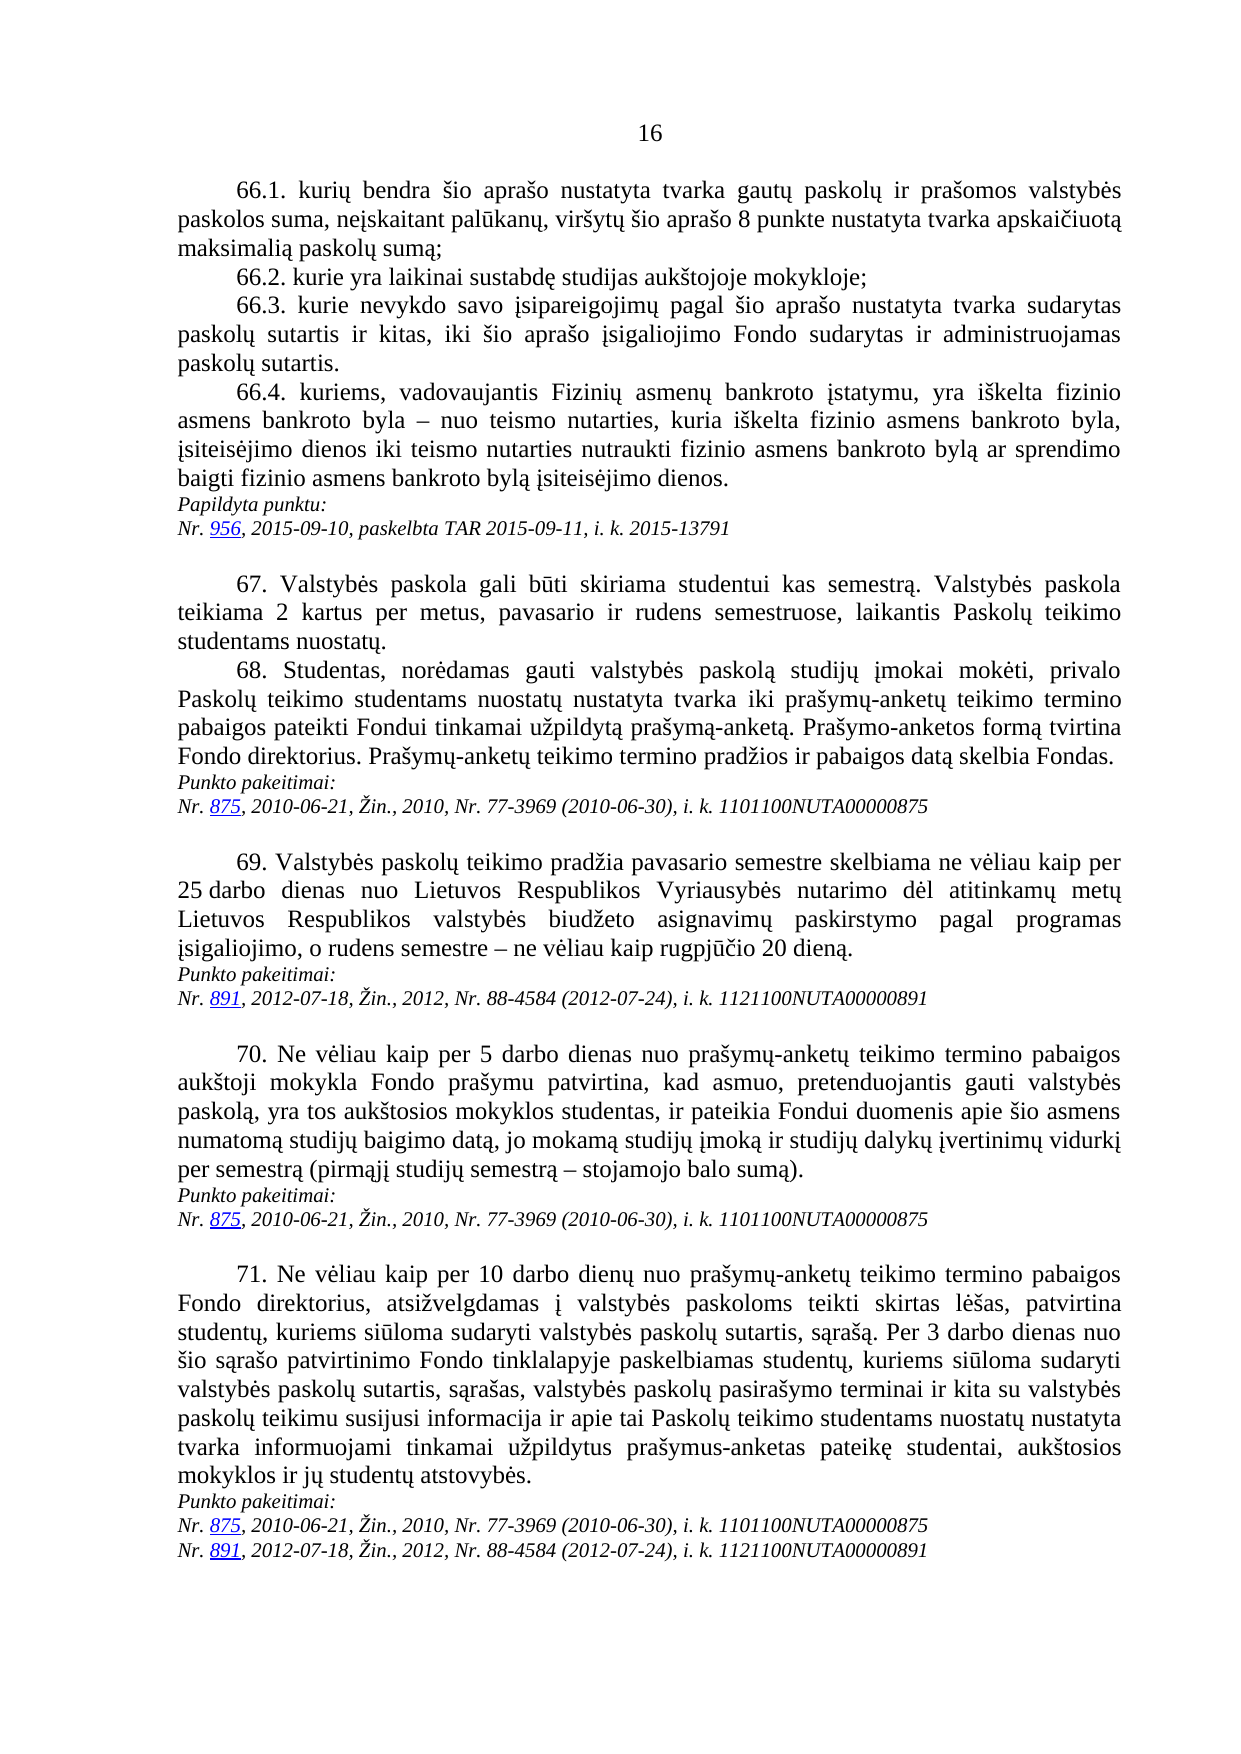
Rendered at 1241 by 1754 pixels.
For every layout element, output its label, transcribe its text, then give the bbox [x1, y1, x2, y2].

text Papildyta punktu: [177, 492, 1122, 516]
text 69. Valstybės paskolų teikimo pradžia pavasario semestre skelbiama ne vėliau kaip per 25 darbo dienas nuo Lietuvos Respublikos Vyriausybės nutarimo dėl atitinkamų metų Lietuvos Respublikos valstybės biudžeto asignavimų paskirstymo pagal programas įsigaliojimo, o rudens semestre – ne vėliau kaip rugpjūčio 20 dieną. [177, 847, 1122, 962]
text Nr. 956, 2015-09-10, paskelbta TAR 2015-09-11, i. k. 2015-13791 [177, 516, 1122, 540]
text Nr. 875, 2010-06-21, Žin., 2010, Nr. 77-3969 (2010-06-30), i. k. 1101100NUTA00000875 [177, 1207, 1122, 1231]
text Punkto pakeitimai: [177, 962, 1122, 986]
text Nr. 891, 2012-07-18, Žin., 2012, Nr. 88-4584 (2012-07-24), i. k. 1121100NUTA00000891 [177, 1537, 1122, 1562]
text Punkto pakeitimai: [177, 1182, 1122, 1207]
text 68. Studentas, norėdamas gauti valstybės paskolą studijų įmokai mokėti, privalo Paskolų teikimo studentams nuostatų nustatyta tvarka iki prašymų-anketų teikimo termino pabaigos pateikti Fondui tinkamai užpildytą prašymą-anketą. Prašymo-anketos formą tvirtina Fondo direktorius. Prašymų-anketų teikimo termino pradžios ir pabaigos datą skelbia Fondas. [177, 655, 1122, 770]
text 66.1. kurių bendra šio aprašo nustatyta tvarka gautų paskolų ir prašomos valstybės paskolos suma, neįskaitant palūkanų, viršytų šio aprašo 8 punkte nustatyta tvarka apskaičiuotą maksimalią paskolų sumą; [177, 176, 1122, 262]
text Nr. 891, 2012-07-18, Žin., 2012, Nr. 88-4584 (2012-07-24), i. k. 1121100NUTA00000891 [177, 986, 1122, 1010]
text 66.4. kuriems, vadovaujantis Fizinių asmenų bankroto įstatymu, yra iškelta fizinio asmens bankroto byla – nuo teismo nutarties, kuria iškelta fizinio asmens bankroto byla, įsiteisėjimo dienos iki teismo nutarties nutraukti fizinio asmens bankroto bylą ar sprendimo baigti fizinio asmens bankroto bylą įsiteisėjimo dienos. [177, 377, 1122, 492]
text Nr. 875, 2010-06-21, Žin., 2010, Nr. 77-3969 (2010-06-30), i. k. 1101100NUTA00000875 [177, 1513, 1122, 1537]
text Nr. 875, 2010-06-21, Žin., 2010, Nr. 77-3969 (2010-06-30), i. k. 1101100NUTA00000875 [177, 794, 1122, 818]
text 66.2. kurie yra laikinai sustabdę studijas aukštojoje mokykloje; [177, 262, 1122, 291]
text 67. Valstybės paskola gali būti skiriama studentui kas semestrą. Valstybės paskola teikiama 2 kartus per metus, pavasario ir rudens semestruose, laikantis Paskolų teikimo studentams nuostatų. [177, 569, 1122, 655]
text Punkto pakeitimai: [177, 770, 1122, 794]
text Punkto pakeitimai: [177, 1489, 1122, 1513]
text 71. Ne vėliau kaip per 10 darbo dienų nuo prašymų-anketų teikimo termino pabaigos Fondo direktorius, atsižvelgdamas į valstybės paskoloms teikti skirtas lėšas, patvirtina studentų, kuriems siūloma sudaryti valstybės paskolų sutartis, sąrašą. Per 3 darbo dienas nuo šio sąrašo patvirtinimo Fondo tinklalapyje paskelbiamas studentų, kuriems siūloma sudaryti valstybės paskolų sutartis, sąrašas, valstybės paskolų pasirašymo terminai ir kita su valstybės paskolų teikimu susijusi informacija ir apie tai Paskolų teikimo studentams nuostatų nustatyta tvarka informuojami tinkamai užpildytus prašymus-anketas pateikę studentai, aukštosios mokyklos ir jų studentų atstovybės. [177, 1259, 1122, 1489]
text 70. Ne vėliau kaip per 5 darbo dienas nuo prašymų-anketų teikimo termino pabaigos aukštoji mokykla Fondo prašymu patvirtina, kad asmuo, pretenduojantis gauti valstybės paskolą, yra tos aukštosios mokyklos studentas, ir pateikia Fondui duomenis apie šio asmens numatomą studijų baigimo datą, jo mokamą studijų įmoką ir studijų dalykų įvertinimų vidurkį per semestrą (pirmąjį studijų semestrą – stojamojo balo sumą). [177, 1039, 1122, 1182]
text 66.3. kurie nevykdo savo įsipareigojimų pagal šio aprašo nustatyta tvarka sudarytas paskolų sutartis ir kitas, iki šio aprašo įsigaliojimo Fondo sudarytas ir administruojamas paskolų sutartis. [177, 291, 1122, 377]
